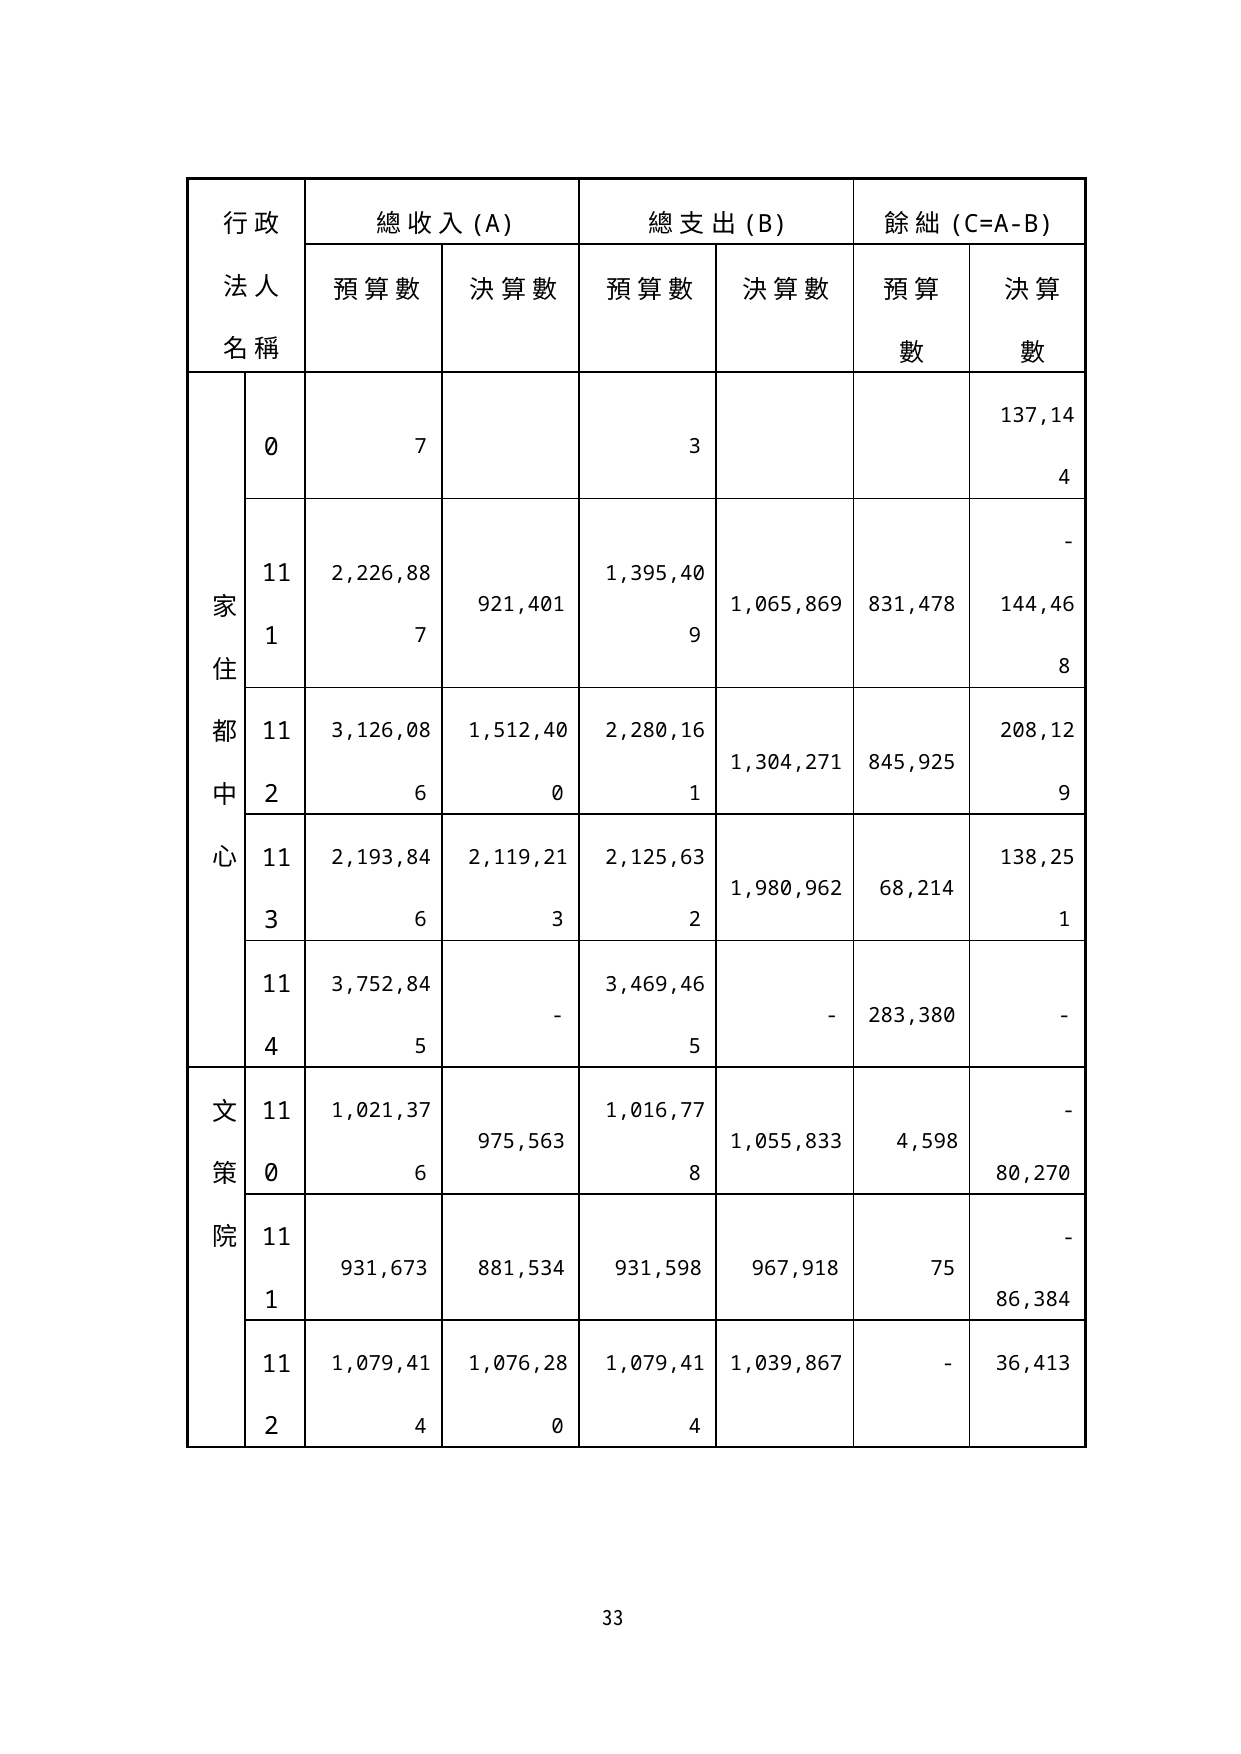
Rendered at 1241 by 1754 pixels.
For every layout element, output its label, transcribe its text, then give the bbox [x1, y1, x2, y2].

table_cell 0 [246, 373, 304, 497]
table_cell [854, 373, 969, 497]
table_cell 845,925 [854, 688, 969, 813]
table_cell 家住都中心 [189, 373, 244, 1066]
table_cell 1,980,962 [717, 815, 853, 940]
table_cell 1,055,833 [717, 1068, 853, 1193]
table_cell - [970, 941, 1084, 1066]
table_cell 208,129 [970, 688, 1084, 813]
table_cell 138,251 [970, 815, 1084, 940]
table_cell 2,193,846 [306, 815, 441, 940]
table_cell 931,598 [580, 1195, 715, 1319]
table_cell 1,304,271 [717, 688, 853, 813]
table_cell 預算數 [580, 245, 715, 371]
table_cell 決算數 [970, 245, 1084, 371]
table_cell 68,214 [854, 815, 969, 940]
table_header 總支出(B) [580, 180, 853, 243]
table_header 行政法人名稱 [189, 180, 304, 371]
table_cell 114 [246, 941, 304, 1066]
table_cell -137,144 [970, 373, 1084, 497]
table_cell 預算數 [306, 245, 441, 371]
table_cell - [717, 941, 853, 1066]
table_cell 36,413 [970, 1321, 1084, 1446]
table_cell 3,469,465 [580, 941, 715, 1066]
table_cell 1,065,869 [717, 499, 853, 687]
table_cell 2,226,887 [306, 499, 441, 687]
table_cell 1,079,414 [306, 1321, 441, 1446]
table_cell 預算數 [854, 245, 969, 371]
table_cell 931,673 [306, 1195, 441, 1319]
table_cell 283,380 [854, 941, 969, 1066]
table_cell - [854, 1321, 969, 1446]
table_cell 831,478 [854, 499, 969, 687]
table_header 餘絀(C=A-B) [854, 180, 1084, 243]
table_cell -144,468 [970, 499, 1084, 687]
table_cell 1,512,400 [443, 688, 578, 813]
table_cell 2,280,161 [580, 688, 715, 813]
table_cell - [443, 941, 578, 1066]
table_cell 2,125,632 [580, 815, 715, 940]
table_cell 7 [306, 373, 441, 497]
table_cell 112 [246, 1321, 304, 1446]
table_cell 1,039,867 [717, 1321, 853, 1446]
table_cell 975,563 [443, 1068, 578, 1193]
table_cell -80,270 [970, 1068, 1084, 1193]
table_cell 111 [246, 1195, 304, 1319]
table_header 總收入(A) [306, 180, 578, 243]
table_cell 決算數 [443, 245, 578, 371]
table_cell 1,016,778 [580, 1068, 715, 1193]
table_cell 3 [580, 373, 715, 497]
table_cell 113 [246, 815, 304, 940]
table_cell -86,384 [970, 1195, 1084, 1319]
table_cell 111 [246, 499, 304, 687]
table_cell 921,401 [443, 499, 578, 687]
table_cell 110 [246, 1068, 304, 1193]
table_cell 75 [854, 1195, 969, 1319]
table_cell 1,395,409 [580, 499, 715, 687]
table_cell 1,076,280 [443, 1321, 578, 1446]
table_cell 3,126,086 [306, 688, 441, 813]
table_cell 決算數 [717, 245, 853, 371]
table_cell [443, 373, 578, 497]
table_cell 1,079,414 [580, 1321, 715, 1446]
table_cell 2,119,213 [443, 815, 578, 940]
table_cell 4,598 [854, 1068, 969, 1193]
table_cell 3,752,845 [306, 941, 441, 1066]
table_cell 112 [246, 688, 304, 813]
table_cell 967,918 [717, 1195, 853, 1319]
table_cell 文策院 [189, 1068, 244, 1446]
table_cell 1,021,376 [306, 1068, 441, 1193]
table_cell [717, 373, 853, 497]
table_cell 881,534 [443, 1195, 578, 1319]
